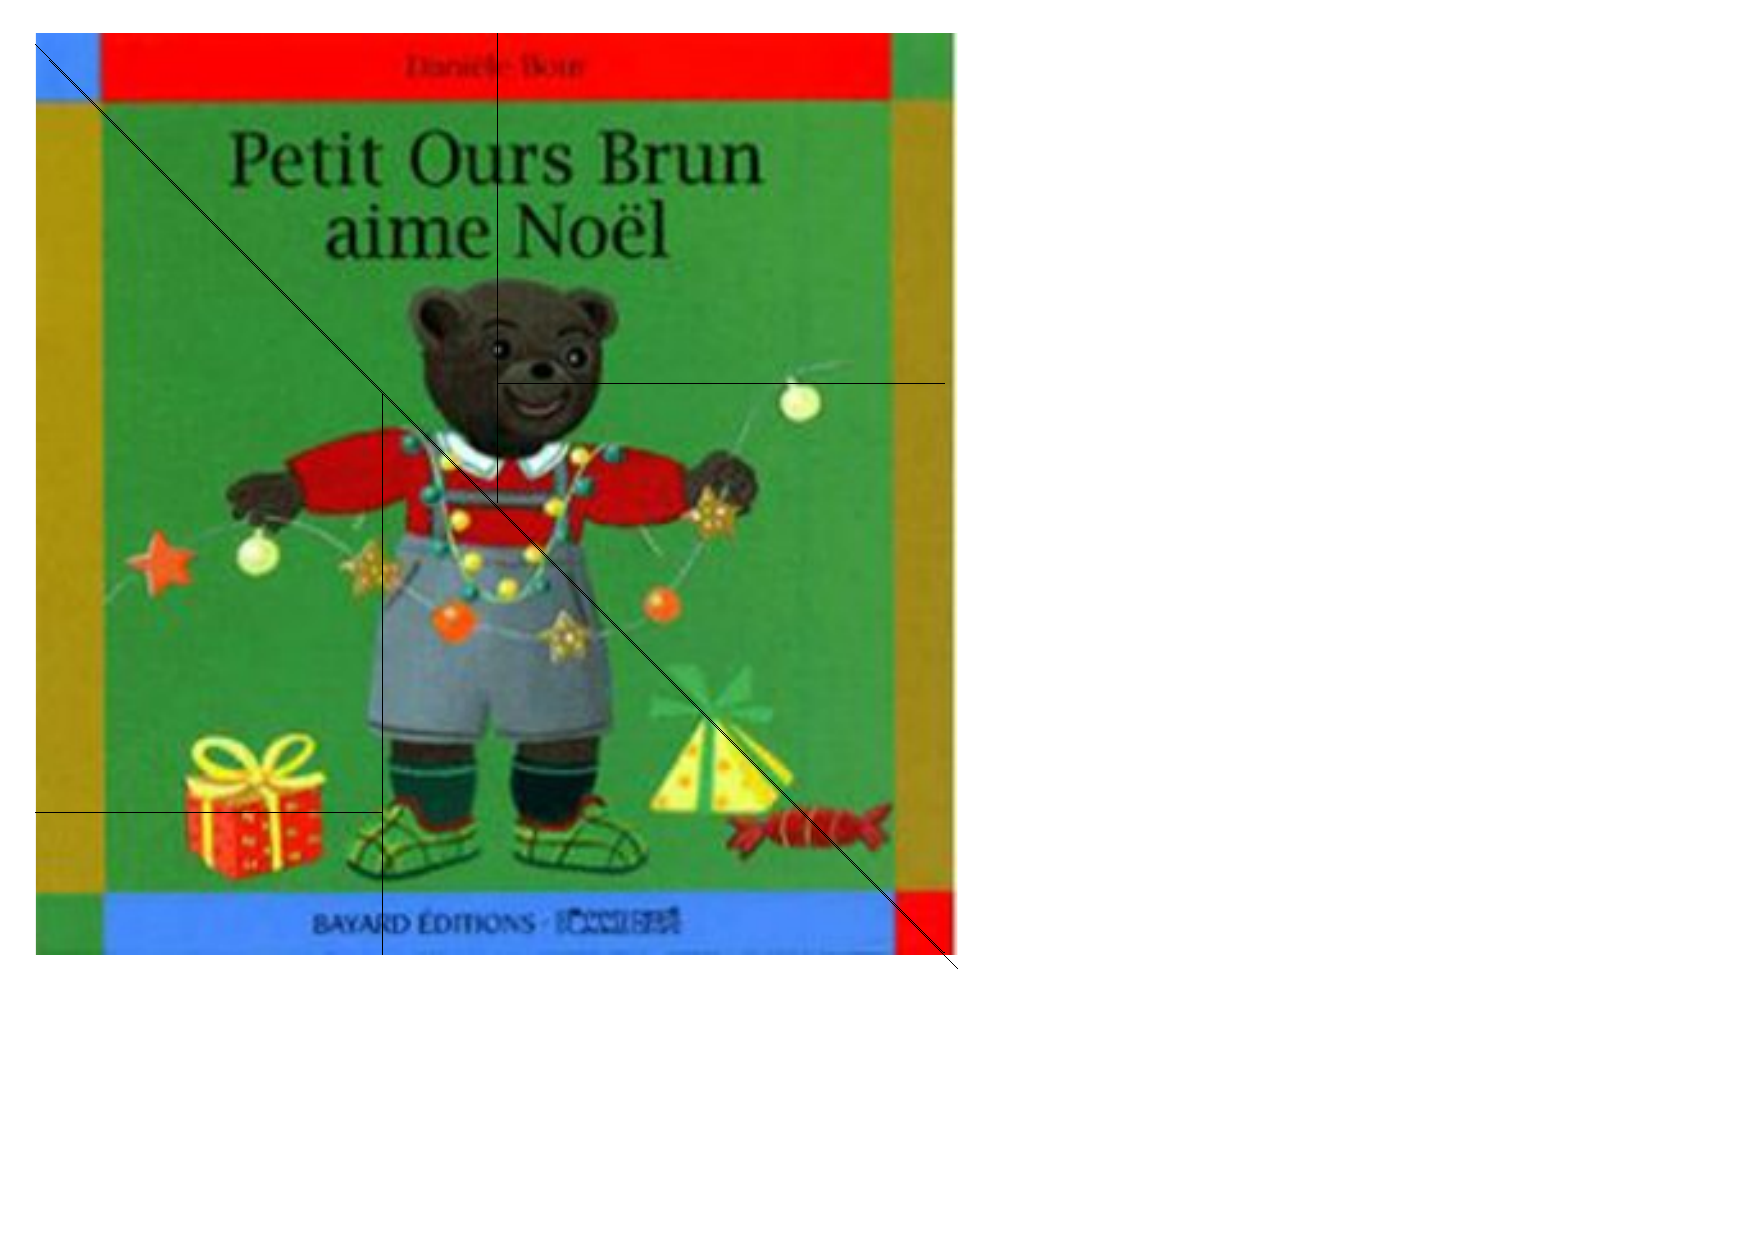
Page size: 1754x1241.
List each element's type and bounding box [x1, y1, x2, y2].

picture [35, 813, 382, 955]
picture [35, 33, 958, 955]
